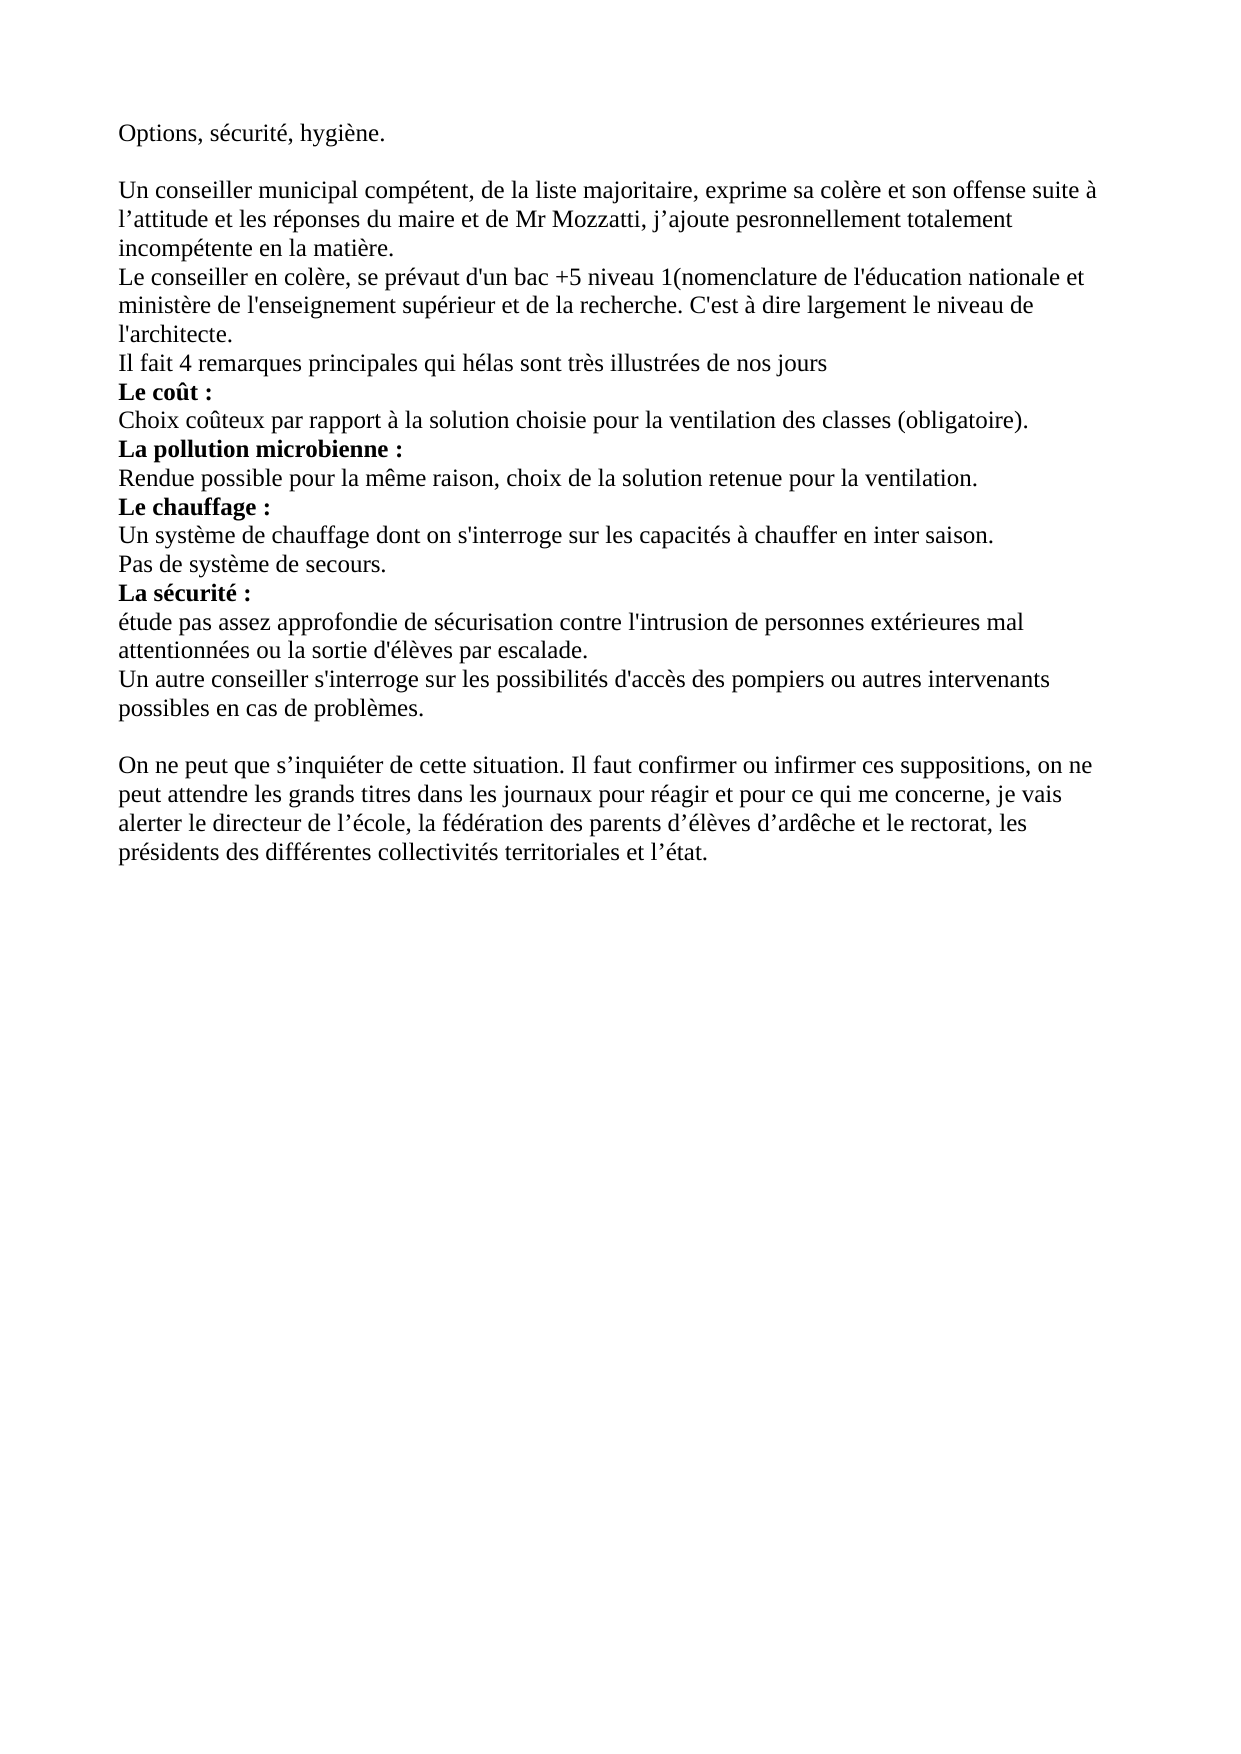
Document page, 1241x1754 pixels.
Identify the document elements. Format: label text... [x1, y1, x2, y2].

text On ne peut que s’inquiéter de cette situation. Il faut confirmer ou infirmer ces suppositions, on ne peut attendre les grands titres dans les journaux pour réagir et pour ce qui me concerne, je vais alerter le directeur de l’école, la fédération des parents d’élèves d’ardêche et le rectorat, les présidents des différentes collectivités territoriales et l’état. [118, 751, 1122, 866]
text Un système de chauffage dont on s'interroge sur les capacités à chauffer en inter saison. [118, 521, 1122, 549]
text Rendue possible pour la même raison, choix de la solution retenue pour la ventilation. [118, 463, 1122, 492]
text La sécurité : [118, 578, 1122, 607]
text La pollution microbienne : [118, 434, 1122, 463]
text étude pas assez approfondie de sécurisation contre l'intrusion de personnes extérieures mal attentionnées ou la sortie d'élèves par escalade. [118, 607, 1122, 664]
text Choix coûteux par rapport à la solution choisie pour la ventilation des classes (obligatoire). [118, 406, 1122, 434]
text Il fait 4 remarques principales qui hélas sont très illustrées de nos jours [118, 348, 1122, 377]
text Options, sécurité, hygiène. [118, 118, 1122, 147]
text Un autre conseiller s'interroge sur les possibilités d'accès des pompiers ou autres intervenants possibles en cas de problèmes. [118, 664, 1122, 722]
text Un conseiller municipal compétent, de la liste majoritaire, exprime sa colère et son offense suite à l’attitude et les réponses du maire et de Mr Mozzatti, j’ajoute pesronnellement totalement incompétente en la matière. [118, 176, 1122, 262]
text Le chauffage : [118, 492, 1122, 521]
text Le coût : [118, 377, 1122, 406]
text Le conseiller en colère, se prévaut d'un bac +5 niveau 1(nomenclature de l'éducation nationale et ministère de l'enseignement supérieur et de la recherche. C'est à dire largement le niveau de l'architecte. [118, 262, 1122, 348]
text Pas de système de secours. [118, 549, 1122, 578]
